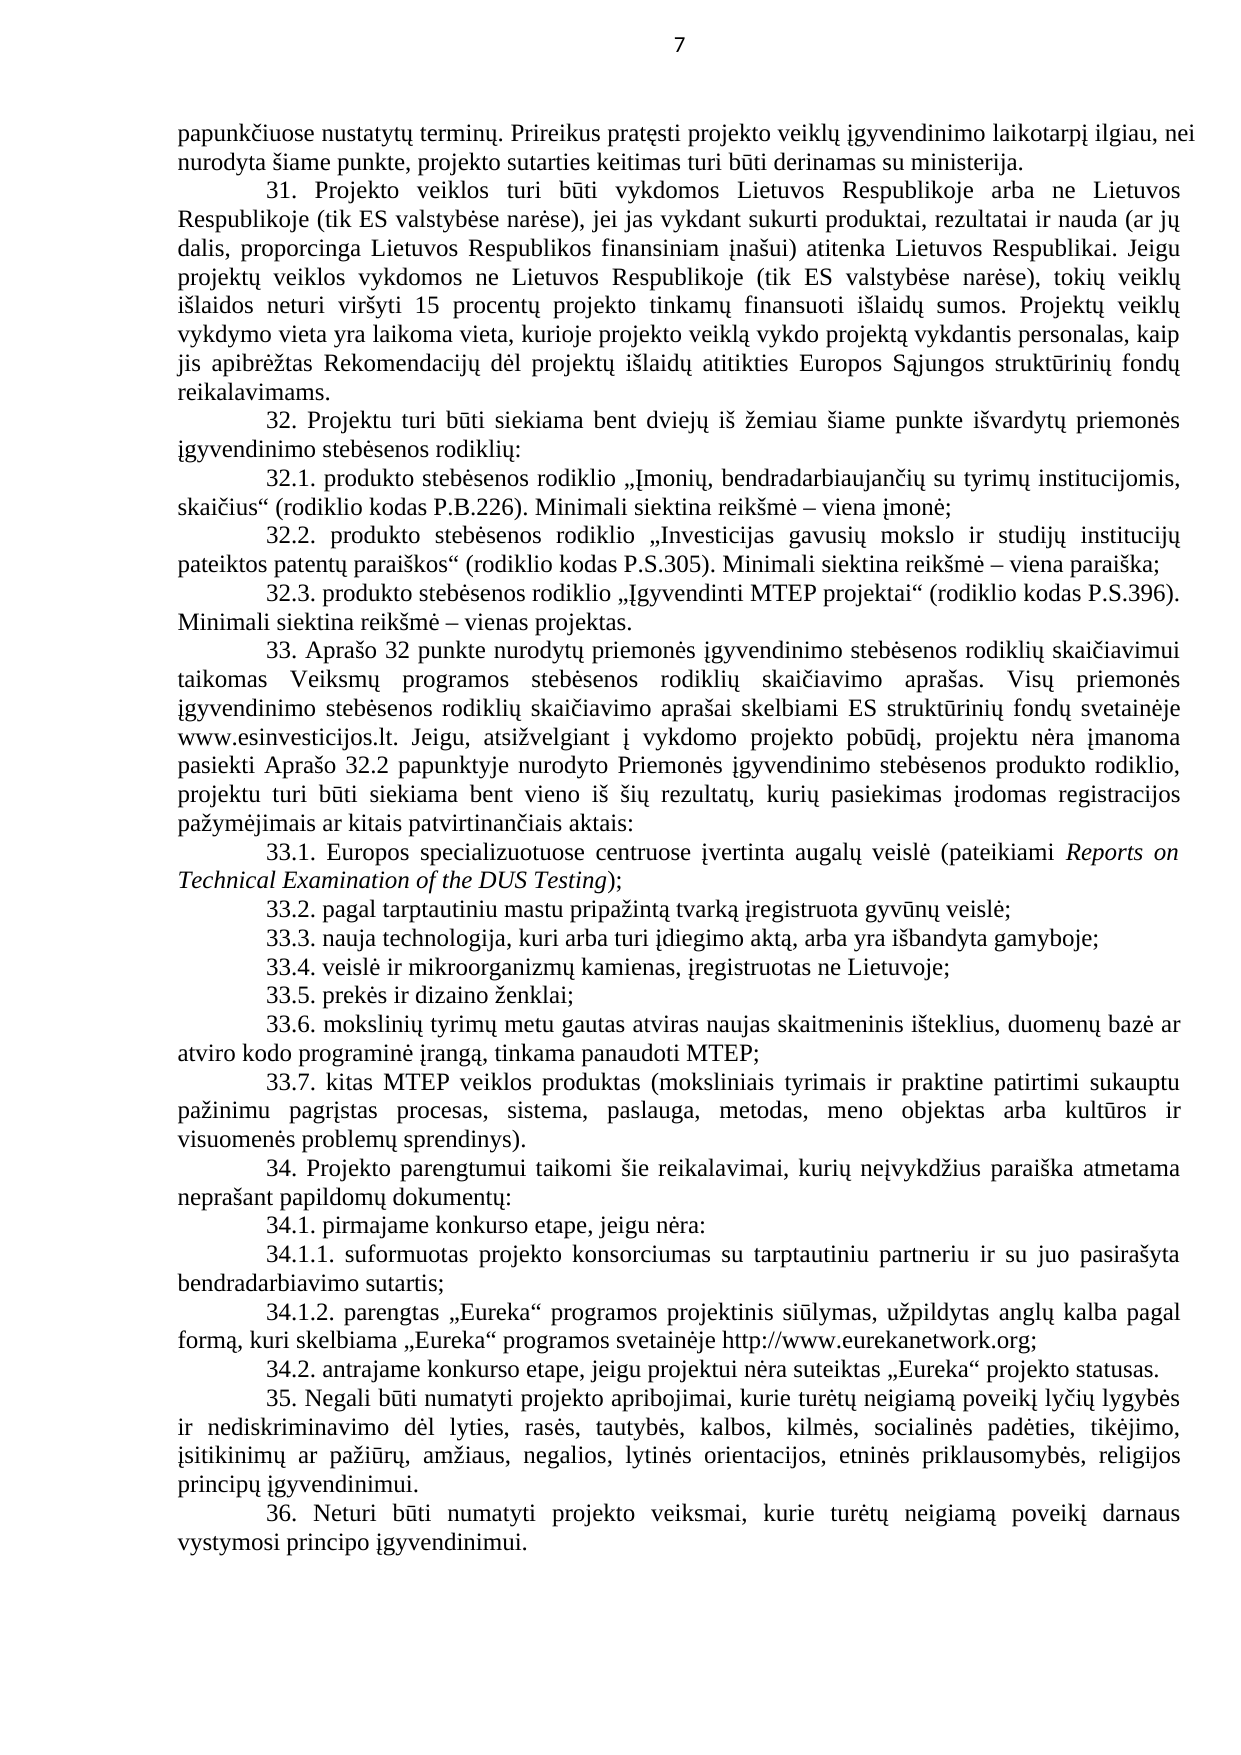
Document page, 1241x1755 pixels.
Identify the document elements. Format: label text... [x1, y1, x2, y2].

text 33. Aprašo 32 punkte nurodytų priemonės įgyvendinimo stebėsenos rodiklių skaičiavimui taikomas Veiksmų programos stebėsenos rodiklių skaičiavimo aprašas. Visų priemonės įgyvendinimo stebėsenos rodiklių skaičiavimo aprašai skelbiami ES struktūrinių fondų svetainėje www.esinvesticijos.lt. Jeigu, atsižvelgiant į vykdomo projekto pobūdį, projektu nėra įmanoma pasiekti Aprašo 32.2 papunktyje nurodyto Priemonės įgyvendinimo stebėsenos produkto rodiklio, projektu turi būti siekiama bent vieno iš šių rezultatų, kurių pasiekimas įrodomas registracijos pažymėjimais ar kitais patvirtinančiais aktais: [177, 636, 1181, 837]
text 36. Neturi būti numatyti projekto veiksmai, kurie turėtų neigiamą poveikį darnaus vystymosi principo įgyvendinimui. [177, 1498, 1181, 1556]
text papunkčiuose nustatytų terminų. Prireikus pratęsti projekto veiklų įgyvendinimo laikotarpį ilgiau, nei nurodyta šiame punkte, projekto sutarties keitimas turi būti derinamas su ministerija. [177, 118, 1196, 176]
text 34. Projekto parengtumui taikomi šie reikalavimai, kurių neįvykdžius paraiška atmetama neprašant papildomų dokumentų: [177, 1153, 1181, 1211]
text 33.3. nauja technologija, kuri arba turi įdiegimo aktą, arba yra išbandyta gamyboje; [177, 923, 1181, 952]
text 32.1. produkto stebėsenos rodiklio „Įmonių, bendradarbiaujančių su tyrimų institucijomis, skaičius“ (rodiklio kodas P.B.226). Minimali siektina reikšmė – viena įmonė; [177, 463, 1181, 521]
text 32. Projektu turi būti siekiama bent dviejų iš žemiau šiame punkte išvardytų priemonės įgyvendinimo stebėsenos rodiklių: [177, 406, 1181, 463]
text 34.1.2. parengtas „Eureka“ programos projektinis siūlymas, užpildytas anglų kalba pagal formą, kuri skelbiama „Eureka“ programos svetainėje http://www.eurekanetwork.org; [177, 1297, 1181, 1354]
text 31. Projekto veiklos turi būti vykdomos Lietuvos Respublikoje arba ne Lietuvos Respublikoje (tik ES valstybėse narėse), jei jas vykdant sukurti produktai, rezultatai ir nauda (ar jų dalis, proporcinga Lietuvos Respublikos finansiniam įnašui) atitenka Lietuvos Respublikai. Jeigu projektų veiklos vykdomos ne Lietuvos Respublikoje (tik ES valstybėse narėse), tokių veiklų išlaidos neturi viršyti 15 procentų projekto tinkamų finansuoti išlaidų sumos. Projektų veiklų vykdymo vieta yra laikoma vieta, kurioje projekto veiklą vykdo projektą vykdantis personalas, kaip jis apibrėžtas Rekomendacijų dėl projektų išlaidų atitikties Europos Sąjungos struktūrinių fondų reikalavimams. [177, 176, 1181, 406]
text 33.7. kitas MTEP veiklos produktas (moksliniais tyrimais ir praktine patirtimi sukauptu pažinimu pagrįstas procesas, sistema, paslauga, metodas, meno objektas arba kultūros ir visuomenės problemų sprendinys). [177, 1067, 1181, 1153]
text 33.4. veislė ir mikroorganizmų kamienas, įregistruotas ne Lietuvoje; [177, 952, 1181, 981]
text 34.1.1. suformuotas projekto konsorciumas su tarptautiniu partneriu ir su juo pasirašyta bendradarbiavimo sutartis; [177, 1239, 1181, 1297]
text 35. Negali būti numatyti projekto apribojimai, kurie turėtų neigiamą poveikį lyčių lygybės ir nediskriminavimo dėl lyties, rasės, tautybės, kalbos, kilmės, socialinės padėties, tikėjimo, įsitikinimų ar pažiūrų, amžiaus, negalios, lytinės orientacijos, etninės priklausomybės, religijos principų įgyvendinimui. [177, 1383, 1181, 1498]
text 34.2. antrajame konkurso etape, jeigu projektui nėra suteiktas „Eureka“ projekto statusas. [177, 1354, 1181, 1383]
text 32.3. produkto stebėsenos rodiklio „Įgyvendinti MTEP projektai“ (rodiklio kodas P.S.396). Minimali siektina reikšmė – vienas projektas. [177, 578, 1181, 636]
text 33.1. Europos specializuotuose centruose įvertinta augalų veislė (pateikiami Reports on Technical Examination of the DUS Testing); [177, 837, 1181, 894]
text 33.6. mokslinių tyrimų metu gautas atviras naujas skaitmeninis išteklius, duomenų bazė ar atviro kodo programinė įrangą, tinkama panaudoti MTEP; [177, 1009, 1181, 1067]
text 33.2. pagal tarptautiniu mastu pripažintą tvarką įregistruota gyvūnų veislė; [177, 894, 1181, 923]
text 32.2. produkto stebėsenos rodiklio „Investicijas gavusių mokslo ir studijų institucijų pateiktos patentų paraiškos“ (rodiklio kodas P.S.305). Minimali siektina reikšmė – viena paraiška; [177, 521, 1181, 578]
text 33.5. prekės ir dizaino ženklai; [177, 981, 1181, 1009]
text 34.1. pirmajame konkurso etape, jeigu nėra: [177, 1211, 1181, 1239]
